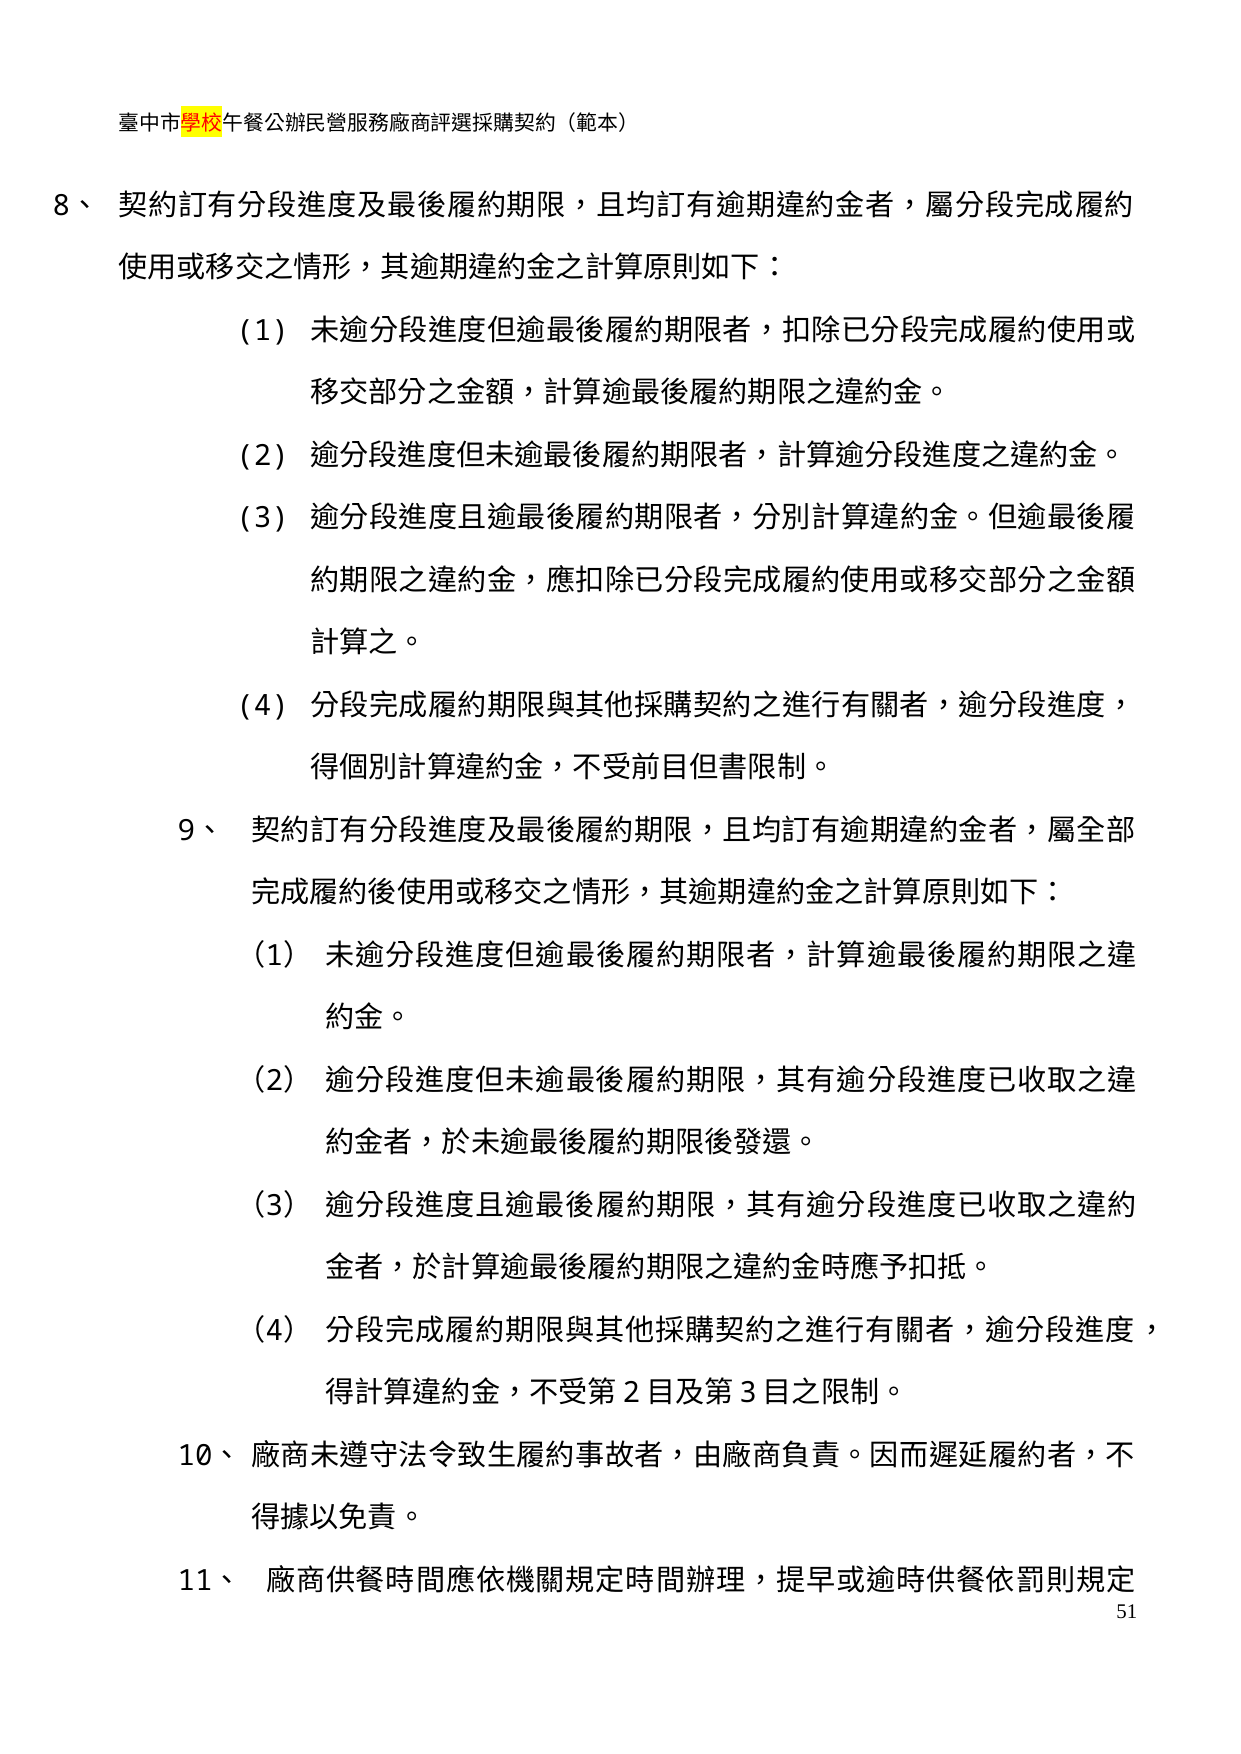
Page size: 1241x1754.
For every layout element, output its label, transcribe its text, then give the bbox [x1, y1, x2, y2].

list 未逾分段進度但逾最後履約期限者，計算逾最後履約期限之違約金。 [236, 911, 1137, 1036]
list 廠商未遵守法令致生履約事故者，由廠商負責。因而遲延履約者，不得據以免責。 [177, 1411, 1137, 1536]
list 未逾分段進度但逾最後履約期限者，扣除已分段完成履約使用或移交部分之金額，計算逾最後履約期限之違約金。 [236, 286, 1137, 411]
list 逾分段進度且逾最後履約期限，其有逾分段進度已收取之違約金者，於計算逾最後履約期限之違約金時應予扣抵。 [236, 1161, 1137, 1286]
list 契約訂有分段進度及最後履約期限，且均訂有逾期違約金者，屬分段完成履約使用或移交之情形，其逾期違約金之計算原則如下： [52, 161, 1137, 286]
list 逾分段進度但未逾最後履約期限者，計算逾分段進度之違約金。 [236, 411, 1137, 473]
list 逾分段進度但未逾最後履約期限，其有逾分段進度已收取之違約金者，於未逾最後履約期限後發還。 [236, 1036, 1137, 1161]
list 分段完成履約期限與其他採購契約之進行有關者，逾分段進度，得個別計算違約金，不受前目但書限制。 [236, 661, 1137, 786]
list 廠商供餐時間應依機關規定時間辦理，提早或逾時供餐依罰則規定辦理。 [177, 1536, 1137, 1598]
list 契約訂有分段進度及最後履約期限，且均訂有逾期違約金者，屬全部完成履約後使用或移交之情形，其逾期違約金之計算原則如下： [177, 786, 1137, 911]
list 分段完成履約期限與其他採購契約之進行有關者，逾分段進度，得計算違約金，不受第2目及第3目之限制。 [236, 1286, 1137, 1411]
list 逾分段進度且逾最後履約期限者，分別計算違約金。但逾最後履約期限之違約金，應扣除已分段完成履約使用或移交部分之金額計算之。 [236, 473, 1137, 661]
